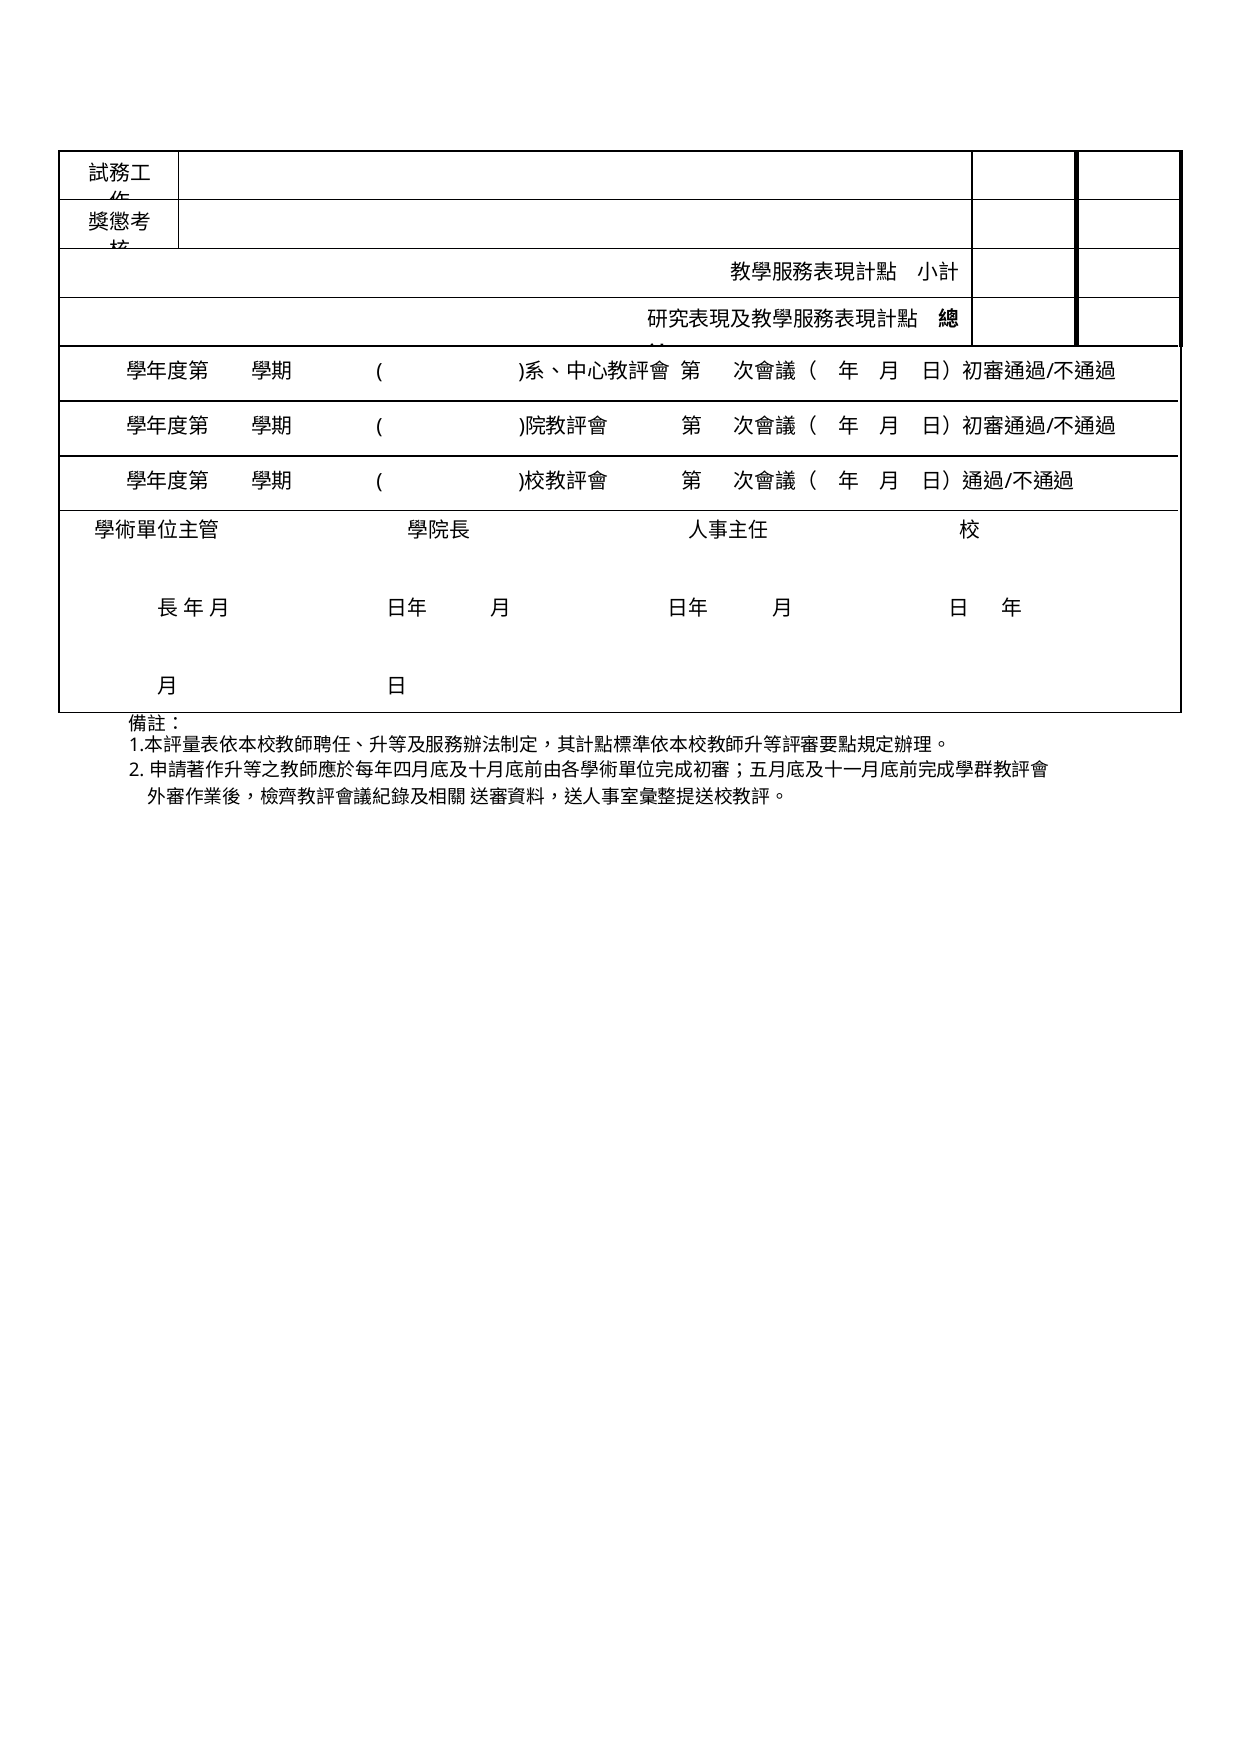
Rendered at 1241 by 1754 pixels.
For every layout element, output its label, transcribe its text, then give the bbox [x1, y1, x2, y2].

table_cell 學術單位主管 學院長 人事主任 校 長 年 月 日 年 月 日 年 月 日 年 月 日 [60, 510, 1180, 711]
table_cell [973, 298, 1074, 345]
table_header 試務工作 [60, 152, 178, 199]
table_header [973, 152, 1074, 199]
text 備註： [128, 713, 1053, 734]
text 2. 申請著作升等之教師應於每年四月底及十月底前由各學術單位完成初審；五月底及十一月底前完成學群教評會外審作業後，檢齊教評會議紀錄及相關 送審資料，送人事室彙整提送校教評。 [128, 755, 1059, 809]
table_cell [1079, 298, 1179, 345]
table_cell [1079, 200, 1179, 247]
table_cell [1079, 249, 1179, 296]
text 1.本評量表依本校教師聘任、升等及服務辦法制定，其計點標準依本校教師升等評審要點規定辦理。 [128, 734, 1053, 755]
table_cell [973, 200, 1074, 247]
table_cell 學年度第 學期 ( )校教評會 第 次會議（ 年 月 日）通過/不通過 [60, 455, 1180, 510]
table_cell 學年度第 學期 ( )系、中心教評會 第 次會議（ 年 月 日）初審通過/不通過 [60, 345, 1180, 400]
table_cell 獎懲考核 [60, 200, 178, 247]
table_cell [973, 249, 1074, 296]
table_cell 教學服務表現計點 小計 [60, 249, 971, 296]
table_header [179, 152, 971, 199]
table_cell [179, 200, 971, 247]
table_cell 研究表現及教學服務表現計點 總計 [60, 298, 971, 345]
table_header [1079, 152, 1179, 199]
table_cell 學年度第 學期 ( )院教評會 第 次會議（ 年 月 日）初審通過/不通過 [60, 400, 1180, 455]
